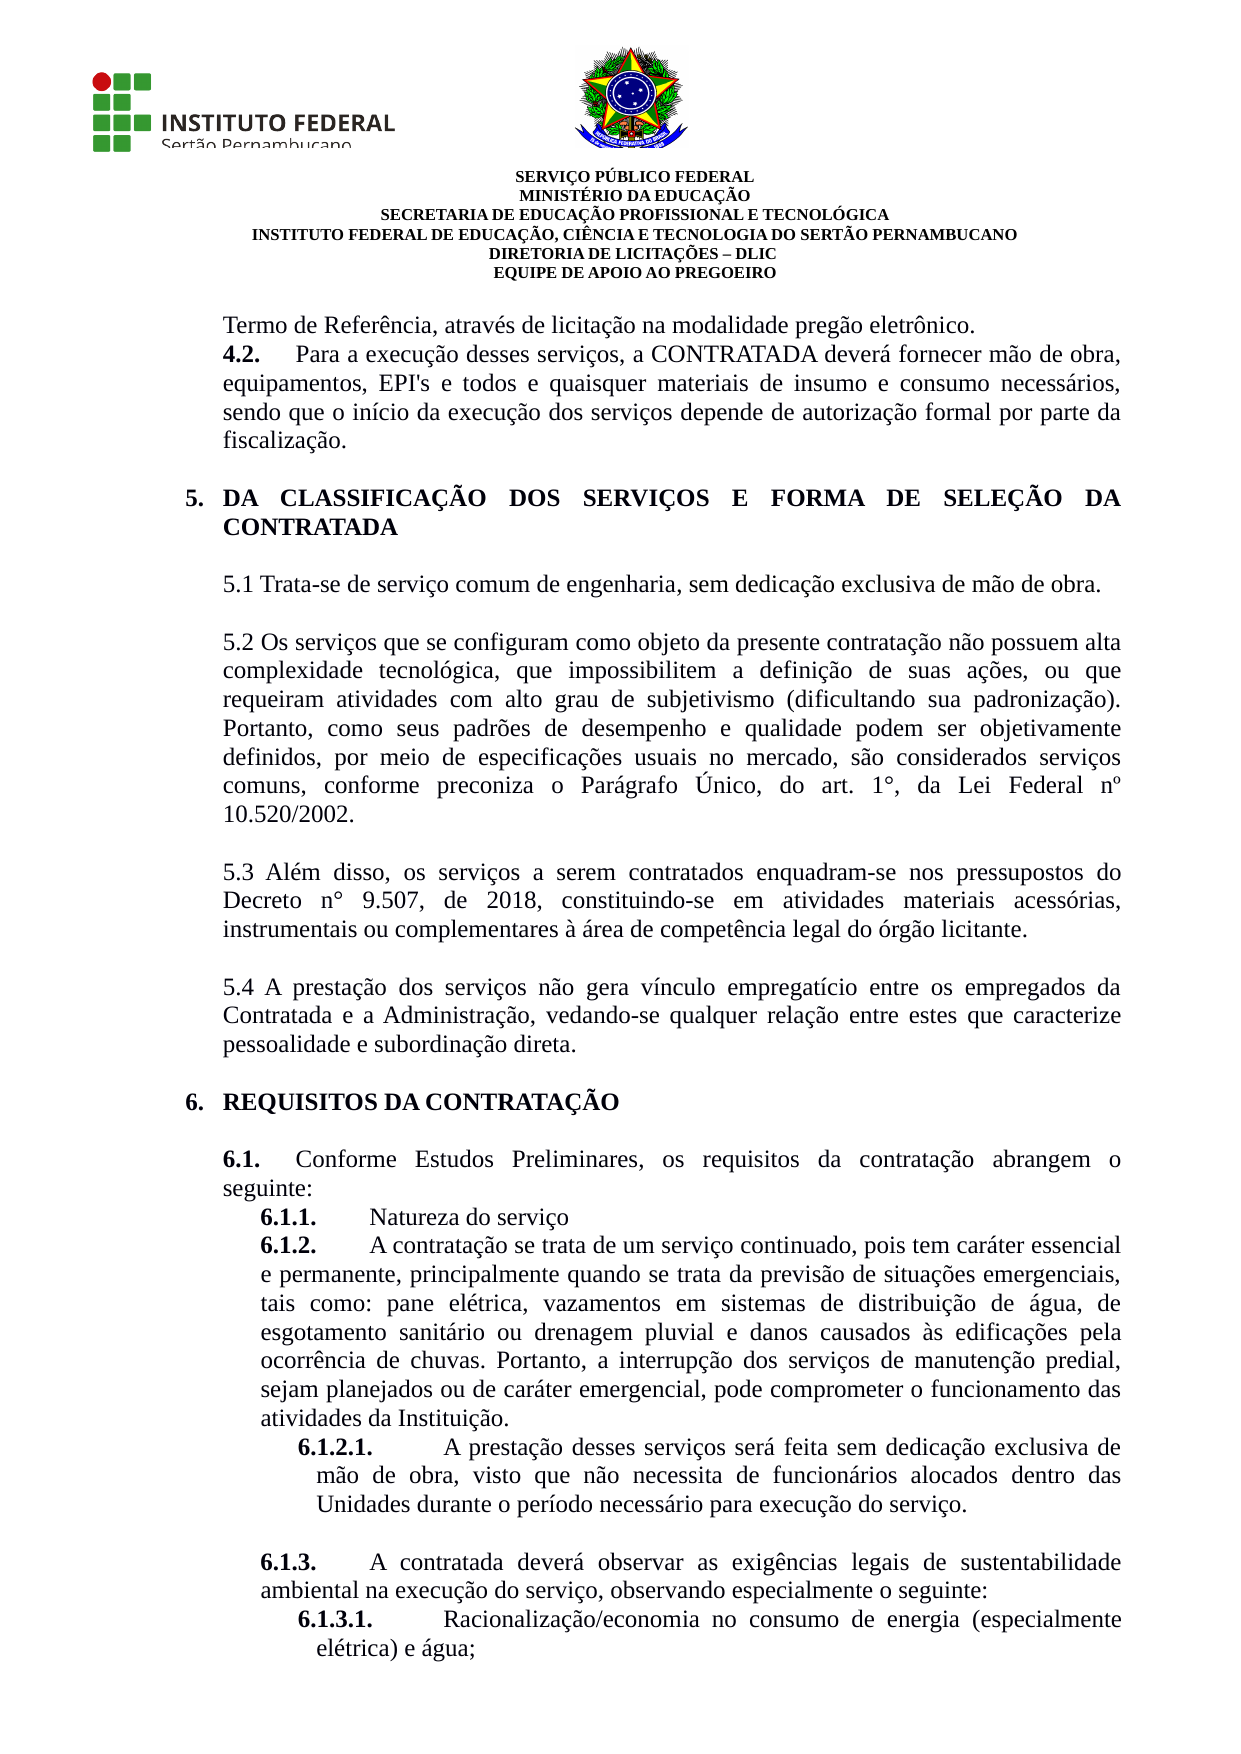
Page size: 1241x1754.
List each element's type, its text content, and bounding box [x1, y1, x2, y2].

list 5.1 Trata-se de serviço comum de engenharia, sem dedicação exclusiva de mão de obra. [185, 569, 1122, 598]
list 5.4 A prestação dos serviços não gera vínculo empregatício entre os empregados da Contratada e a Administração, vedando-se qualquer relação entre estes que caracterize pessoalidade e subordinação direta. [185, 972, 1122, 1058]
list 5.2 Os serviços que se configuram como objeto da presente contratação não possuem alta complexidade tecnológica, que impossibilitem a definição de suas ações, ou que requeiram atividades com alto grau de subjetivismo (dificultando sua padronização). Portanto, como seus padrões de desempenho e qualidade podem ser objetivamente definidos, por meio de especificações usuais no mercado, são considerados serviços comuns, conforme preconiza o Parágrafo Único, do art. 1°, da Lei Federal nº 10.520/2002. [185, 627, 1122, 828]
list A contratação se trata de um serviço continuado, pois tem caráter essencial e permanente, principalmente quando se trata da previsão de situações emergenciais, tais como: pane elétrica, vazamentos em sistemas de distribuição de água, de esgotamento sanitário ou drenagem pluvial e danos causados às edificações pela ocorrência de chuvas. Portanto, a interrupção dos serviços de manutenção predial, sejam planejados ou de caráter emergencial, pode comprometer o funcionamento das atividades da Instituição. [260, 1231, 1122, 1432]
list Conforme Estudos Preliminares, os requisitos da contratação abrangem o seguinte: [223, 1144, 1122, 1202]
picture [92, 72, 395, 152]
list 5.3 Além disso, os serviços a serem contratados enquadram-se nos pressupostos do Decreto n° 9.507, de 2018, constituindo-se em atividades materiais acessórias, instrumentais ou complementares à área de competência legal do órgão licitante. [185, 857, 1122, 943]
list Natureza do serviço [260, 1202, 1122, 1231]
list A contratada deverá observar as exigências legais de sustentabilidade ambiental na execução do serviço, observando especialmente o seguinte: [260, 1547, 1122, 1604]
list Para a execução desses serviços, a CONTRATADA deverá fornecer mão de obra, equipamentos, EPI's e todos e quaisquer materiais de insumo e consumo necessários, sendo que o início da execução dos serviços depende de autorização formal por parte da fiscalização. [223, 339, 1122, 454]
list DA CLASSIFICAÇÃO DOS SERVIÇOS E FORMA DE SELEÇÃO DA CONTRATADA [185, 483, 1122, 541]
list REQUISITOS DA CONTRATAÇÃO [185, 1087, 1122, 1116]
list A prestação desses serviços será feita sem dedicação exclusiva de mão de obra, visto que não necessita de funcionários alocados dentro das Unidades durante o período necessário para execução do serviço. [298, 1432, 1122, 1518]
list Racionalização/economia no consumo de energia (especialmente elétrica) e água; [298, 1604, 1122, 1662]
list Termo de Referência, através de licitação na modalidade pregão eletrônico. [223, 311, 1122, 339]
